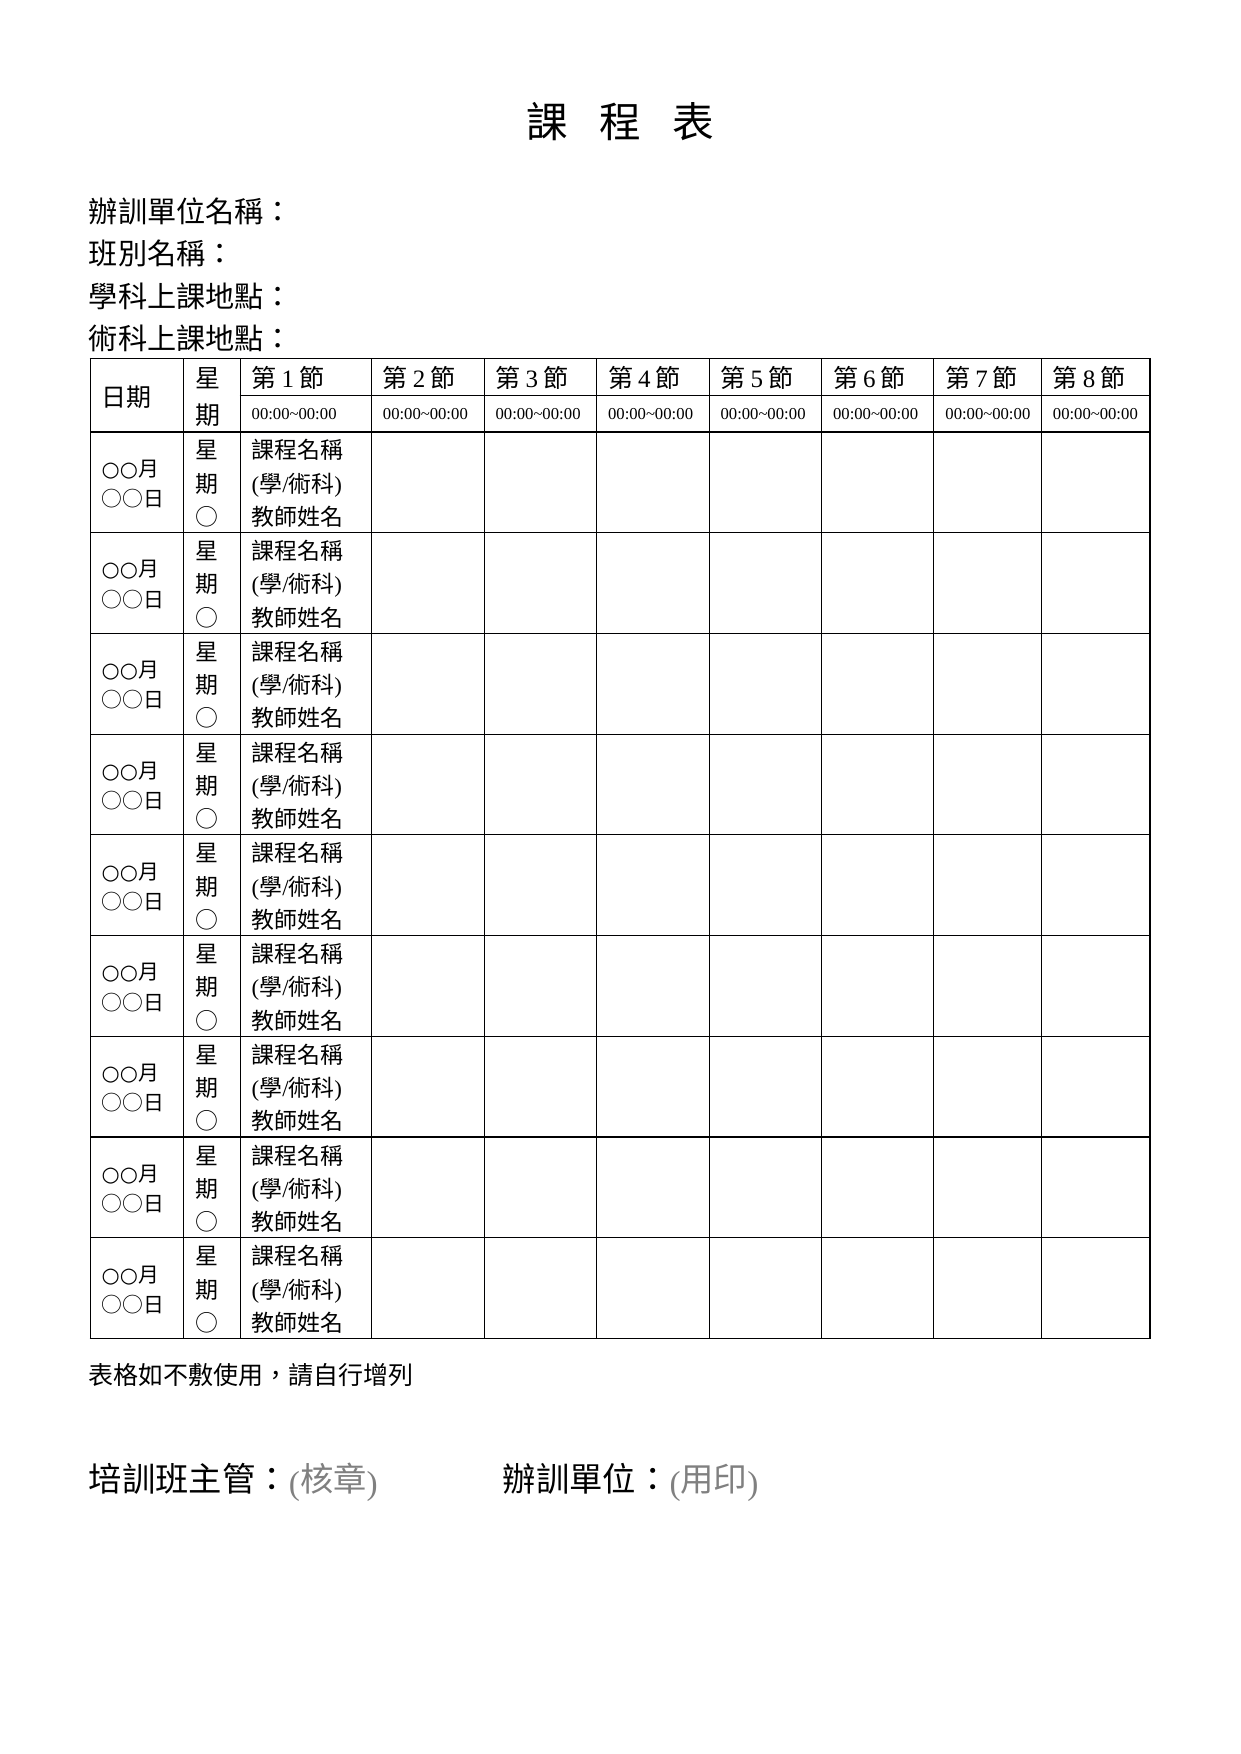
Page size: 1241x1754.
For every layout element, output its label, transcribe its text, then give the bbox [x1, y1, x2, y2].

table_cell [485, 433, 596, 532]
table_cell 星期○ [184, 936, 240, 1036]
table_cell [597, 634, 709, 733]
table_cell [485, 1238, 596, 1338]
table_cell 00:00~00:00 [372, 396, 484, 431]
table_cell [934, 835, 1041, 935]
table_cell [372, 533, 484, 633]
table_cell [934, 735, 1041, 834]
table_cell [1042, 735, 1149, 834]
table_cell [485, 634, 596, 733]
text 表格如不敷使用，請自行增列 [89, 1351, 1146, 1393]
text 班別名稱： [89, 231, 1152, 273]
table_cell [934, 533, 1041, 633]
table_cell [822, 533, 933, 633]
table_cell [485, 1138, 596, 1237]
table_cell [934, 936, 1041, 1036]
table_cell [822, 433, 933, 532]
table_cell 00:00~00:00 [934, 396, 1041, 431]
table_cell [372, 634, 484, 733]
table_cell [822, 634, 933, 733]
table_cell 00:00~00:00 [822, 396, 933, 431]
table_cell [1042, 936, 1149, 1036]
table_cell 00:00~00:00 [241, 396, 371, 431]
table_header 第1節 [241, 359, 371, 395]
table_cell ○○月○○日 [91, 835, 183, 935]
table_cell 00:00~00:00 [485, 396, 596, 431]
table_cell ○○月○○日 [91, 634, 183, 733]
table_cell [710, 1037, 821, 1136]
table_cell [485, 936, 596, 1036]
table_cell 星期○ [184, 533, 240, 633]
table_cell [710, 835, 821, 935]
table_header 第6節 [822, 359, 933, 395]
table_cell 星期○ [184, 835, 240, 935]
table_cell [485, 735, 596, 834]
table_cell [710, 936, 821, 1036]
table_cell 課程名稱 (學/術科) 教師姓名 [241, 835, 371, 935]
table_cell 00:00~00:00 [597, 396, 709, 431]
table_cell 星期○ [184, 1238, 240, 1338]
table_cell 課程名稱 (學/術科) 教師姓名 [241, 1238, 371, 1338]
table_header 第7節 [934, 359, 1041, 395]
table_cell [822, 1238, 933, 1338]
table_cell [597, 835, 709, 935]
table_cell [485, 1037, 596, 1136]
text 辦訓單位名稱： [89, 189, 1152, 231]
table_header 星期 [184, 359, 240, 431]
table_header 第3節 [485, 359, 596, 395]
table_cell ○○月○○日 [91, 936, 183, 1036]
table_cell [372, 835, 484, 935]
table_cell 星期○ [184, 1037, 240, 1136]
table_cell 課程名稱 (學/術科) 教師姓名 [241, 1138, 371, 1237]
table_cell [1042, 533, 1149, 633]
table_cell 00:00~00:00 [710, 396, 821, 431]
text 課 程 表 [89, 89, 1152, 149]
table_header 第8節 [1042, 359, 1149, 395]
table_header 日期 [91, 359, 183, 431]
table_cell [597, 936, 709, 1036]
table_cell [710, 634, 821, 733]
table_cell [822, 1037, 933, 1136]
table_cell 00:00~00:00 [1042, 396, 1149, 431]
table_cell [372, 433, 484, 532]
table_cell [934, 1238, 1041, 1338]
table_cell [597, 433, 709, 532]
table_cell [934, 433, 1041, 532]
table_cell ○○月○○日 [91, 1037, 183, 1136]
table_cell 課程名稱 (學/術科) 教師姓名 [241, 1037, 371, 1136]
text 培訓班主管：(核章) 辦訓單位：(用印) [89, 1460, 1146, 1501]
table_cell [597, 735, 709, 834]
table_cell [597, 533, 709, 633]
table_cell [372, 1238, 484, 1338]
text 術科上課地點： [89, 316, 1152, 358]
table_cell [1042, 835, 1149, 935]
table_cell [822, 936, 933, 1036]
table_cell [822, 835, 933, 935]
table_cell [822, 735, 933, 834]
table_cell 課程名稱 (學/術科) 教師姓名 [241, 735, 371, 834]
table_cell [485, 835, 596, 935]
table_cell [1042, 1037, 1149, 1136]
table_cell [372, 1037, 484, 1136]
table_cell [1042, 634, 1149, 733]
table_cell [372, 1138, 484, 1237]
table_cell ○○月○○日 [91, 1138, 183, 1237]
table_cell [1042, 1138, 1149, 1237]
table_cell [1042, 433, 1149, 532]
table_cell [597, 1238, 709, 1338]
table_cell [372, 936, 484, 1036]
table_header 第5節 [710, 359, 821, 395]
table_cell [710, 433, 821, 532]
table_cell [485, 533, 596, 633]
table_cell 星期○ [184, 433, 240, 532]
table_cell [597, 1138, 709, 1237]
table_cell 課程名稱 (學/術科) 教師姓名 [241, 936, 371, 1036]
table_cell 課程名稱 (學/術科) 教師姓名 [241, 634, 371, 733]
table_cell [710, 735, 821, 834]
table_cell [710, 1238, 821, 1338]
table_cell [710, 1138, 821, 1237]
table_cell [1042, 1238, 1149, 1338]
table_cell 星期○ [184, 634, 240, 733]
table_header 第4節 [597, 359, 709, 395]
text 學科上課地點： [89, 273, 1152, 316]
table_cell 星期○ [184, 735, 240, 834]
table_cell [934, 634, 1041, 733]
table_cell ○○月○○日 [91, 1238, 183, 1338]
table_cell [372, 735, 484, 834]
table_cell ○○月○○日 [91, 735, 183, 834]
table_header 第2節 [372, 359, 484, 395]
table_cell [710, 533, 821, 633]
table_cell [822, 1138, 933, 1237]
table_cell 課程名稱 (學/術科) 教師姓名 [241, 533, 371, 633]
table_cell 星期○ [184, 1138, 240, 1237]
table_cell ○○月○○日 [91, 533, 183, 633]
table_cell [934, 1138, 1041, 1237]
table_cell ○○月○○日 [91, 433, 183, 532]
table_cell [597, 1037, 709, 1136]
table_cell 課程名稱 (學/術科) 教師姓名 [241, 433, 371, 532]
table_cell [934, 1037, 1041, 1136]
